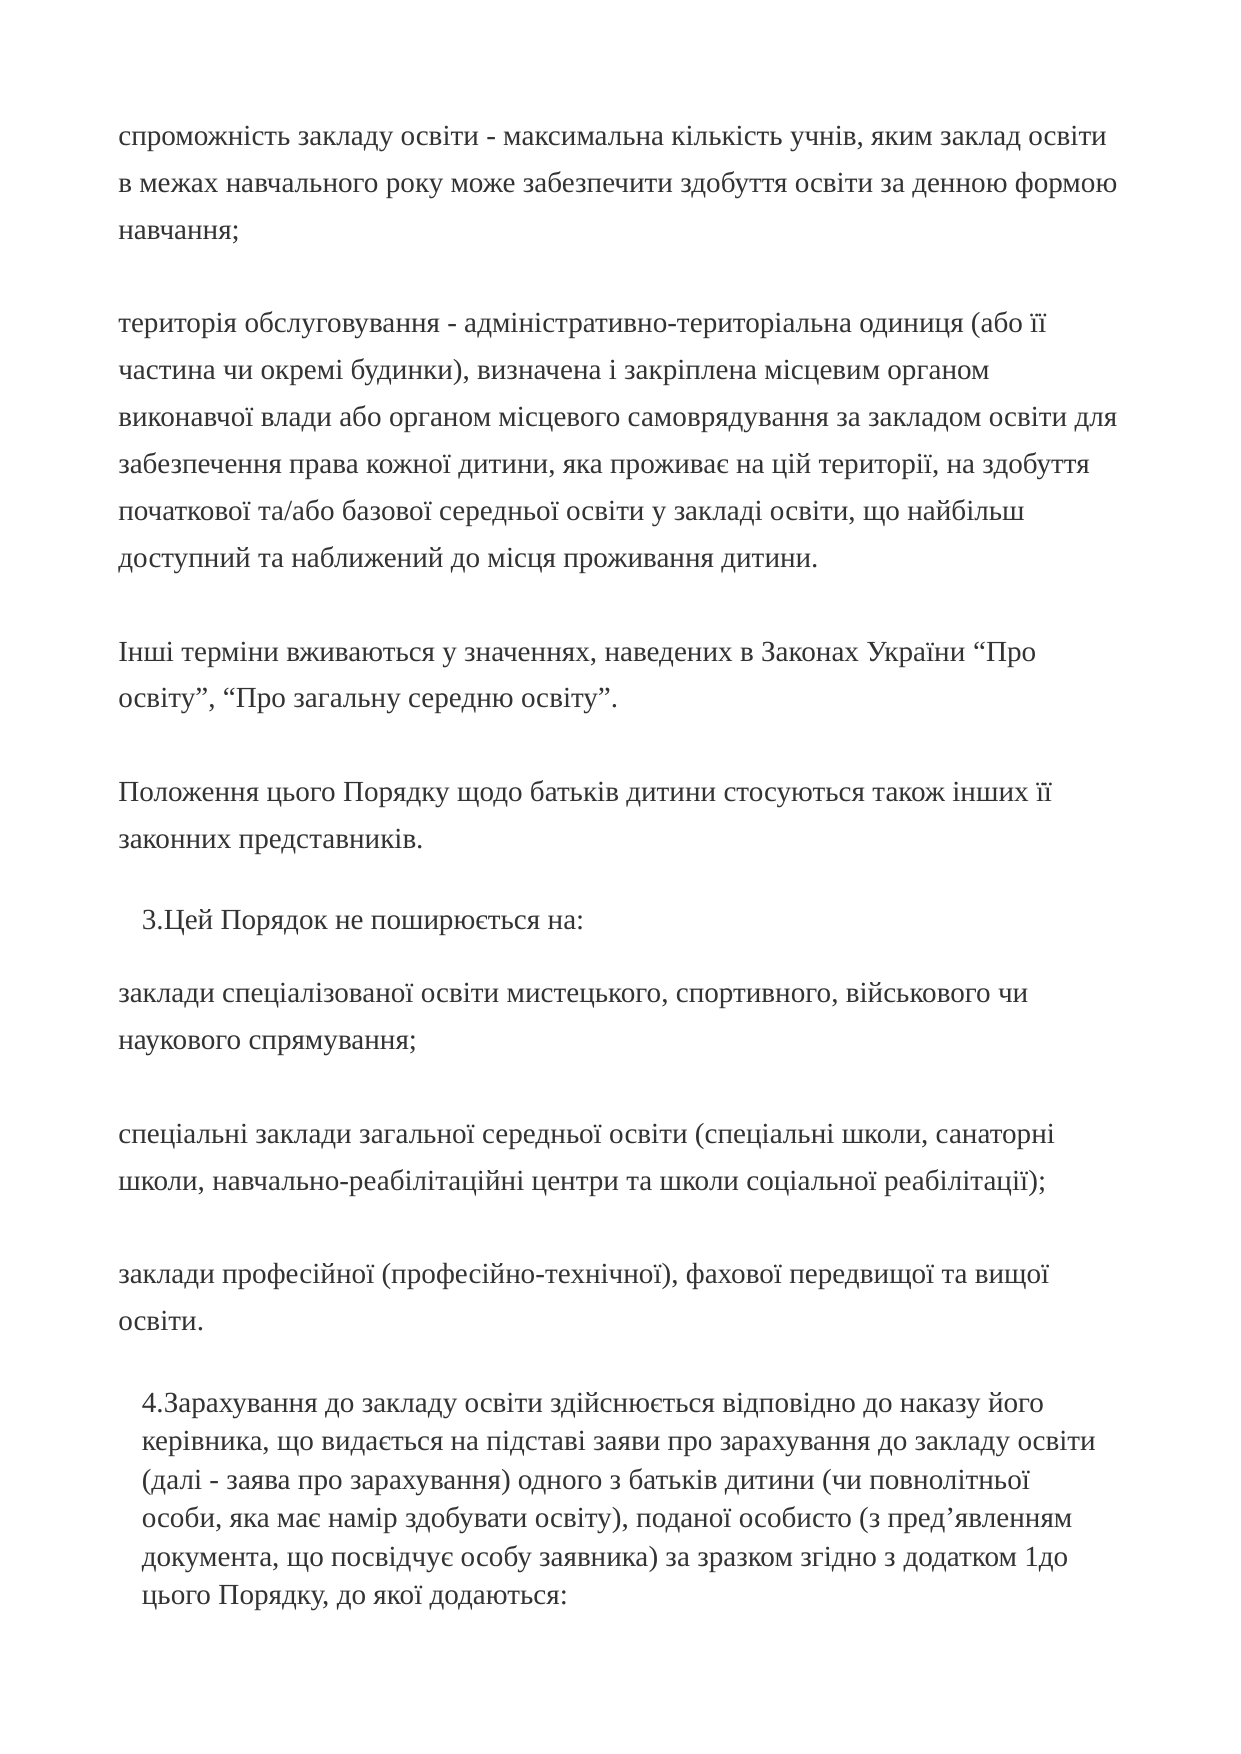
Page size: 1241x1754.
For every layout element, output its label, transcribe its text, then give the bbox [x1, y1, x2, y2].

text заклади професійної (професійно-технічної), фахової передвищої та вищої освіти. [118, 1257, 1122, 1337]
list Зарахування до закладу освіти здійснюється відповідно до наказу його керівника, що видається на підставі заяви про зарахування до закладу освіти (далі - заява про зарахування) одного з батьків дитини (чи повнолітньої особи, яка має намір здобувати освіту), поданої особисто (з пред’явленням документа, що посвідчує особу заявника) за зразком згідно з додатком 1до цього Порядку, до якої додаються: [118, 1385, 1099, 1611]
text Положення цього Порядку щодо батьків дитини стосуються також інших її законних представників. [118, 774, 1122, 855]
text спроможність закладу освіти - максимальна кількість учнів, яким заклад освіти в межах навчального року може забезпечити здобуття освіти за денною формою навчання; [118, 118, 1122, 245]
text територія обслуговування - адміністративно-територіальна одиниця (або її частина чи окремі будинки), визначена і закріплена місцевим органом виконавчої влади або органом місцевого самоврядування за закладом освіти для забезпечення права кожної дитини, яка проживає на цій території, на здобуття початкової та/або базової середньої освіти у закладі освіти, що найбільш доступний та наближений до місця проживання дитини. [118, 306, 1122, 573]
text Інші терміни вживаються у значеннях, наведених в Законах України “Про освіту”, “Про загальну середню освіту”. [118, 634, 1122, 714]
list Цей Порядок не поширюється на: [118, 902, 1099, 936]
text заклади спеціалізованої освіти мистецького, спортивного, військового чи наукового спрямування; [118, 975, 1122, 1056]
text спеціальні заклади загальної середньої освіти (спеціальні школи, санаторні школи, навчально-реабілітаційні центри та школи соціальної реабілітації); [118, 1116, 1122, 1196]
